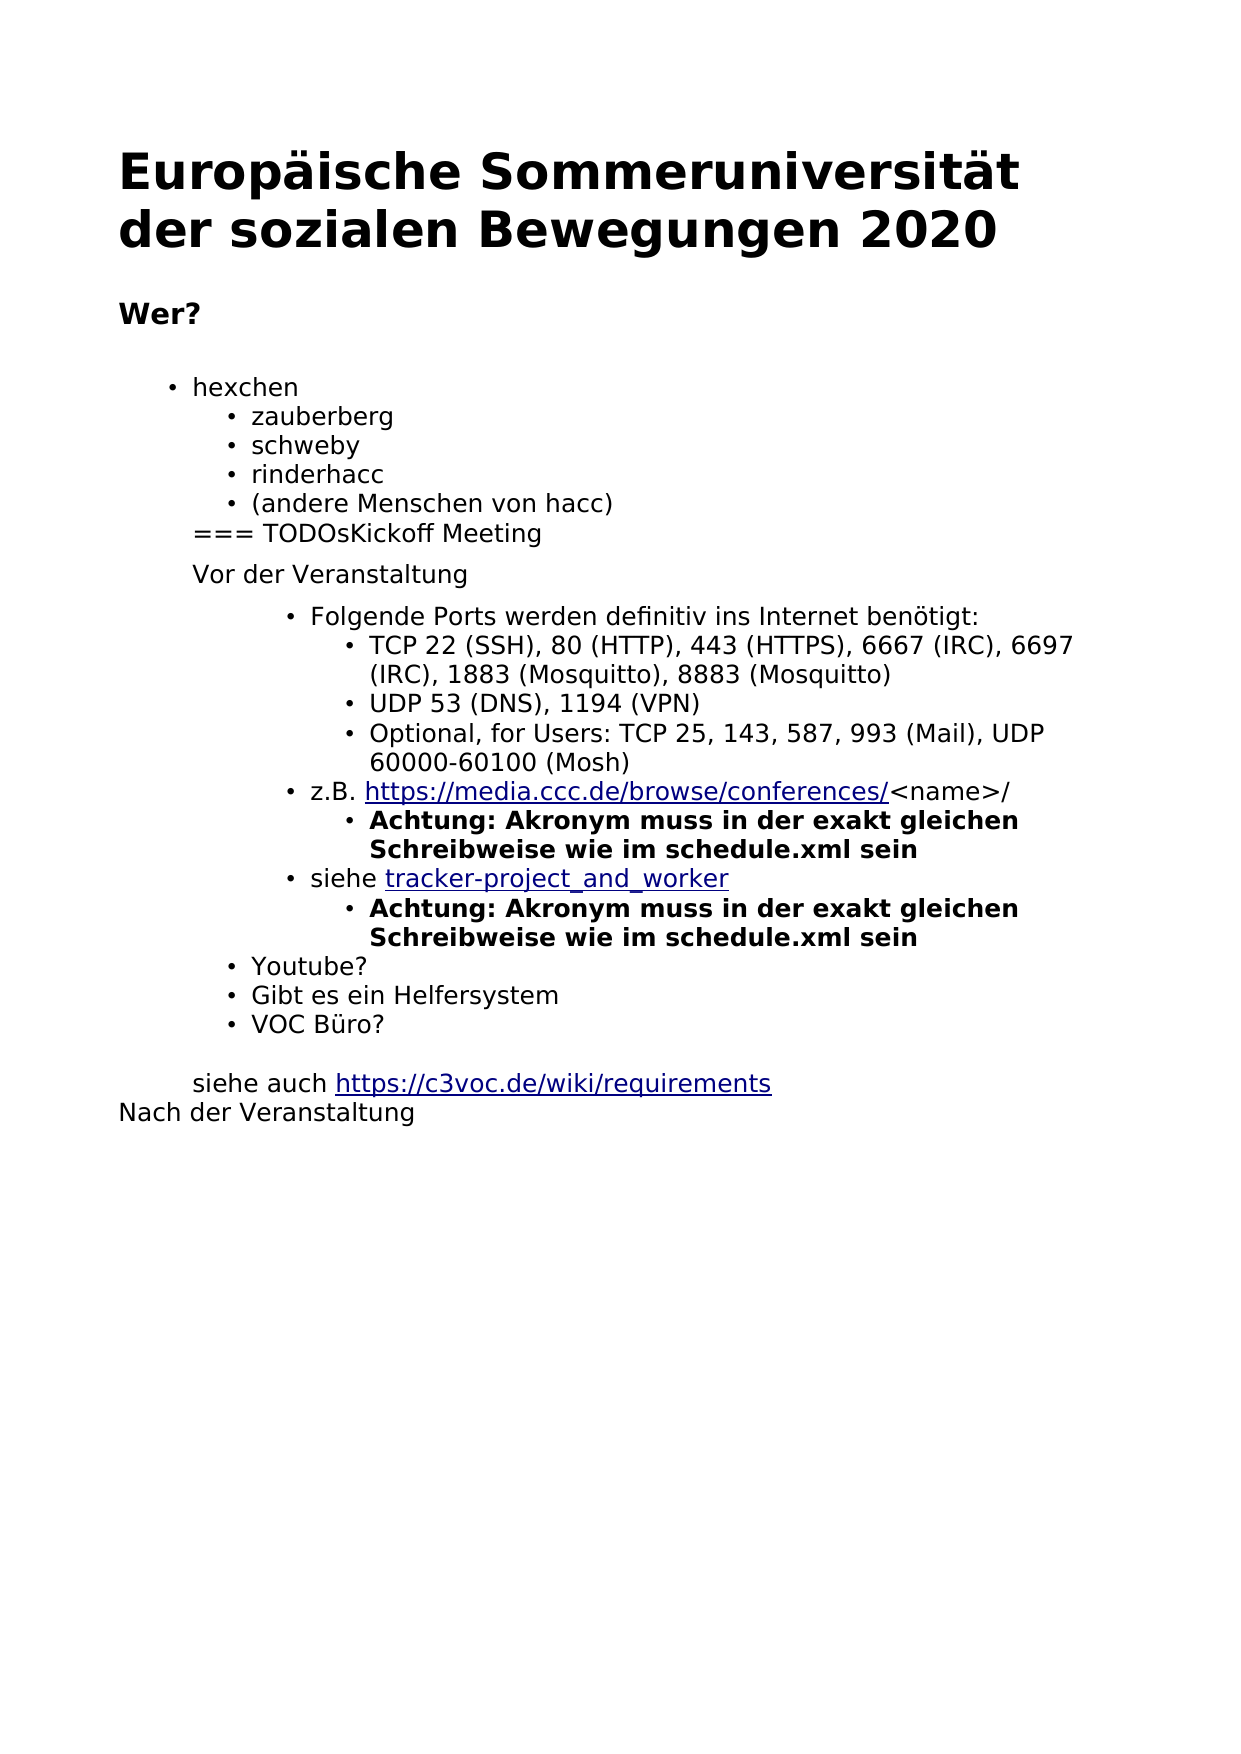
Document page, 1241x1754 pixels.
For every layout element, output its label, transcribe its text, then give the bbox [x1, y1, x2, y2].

list TCP 22 (SSH), 80 (HTTP), 443 (HTTPS), 6667 (IRC), 6697 (IRC), 1883 (Mosquitto), 8883 (Mosquitto) [354, 631, 1122, 690]
list z.B. https://media.ccc.de/browse/conferences/<name>/ [295, 777, 1122, 806]
list (andere Menschen von hacc) [236, 490, 1122, 519]
list schweby [236, 431, 1122, 461]
list Folgende Ports werden definitiv ins Internet benötigt: [295, 602, 1122, 631]
list Gibt es ein Helfersystem [236, 981, 1122, 1011]
list siehe auch https://c3voc.de/wiki/requirements [177, 1069, 1122, 1098]
list Vor der Veranstaltung [177, 561, 1122, 590]
list Optional, for Users: TCP 25, 143, 587, 993 (Mail), UDP 60000-60100 (Mosh) [354, 719, 1122, 777]
list UDP 53 (DNS), 1194 (VPN) [354, 690, 1122, 719]
subtitle Europäische Sommeruniversität der sozialen Bewegungen 2020 [118, 143, 1122, 259]
list Youtube? [236, 952, 1122, 981]
list siehe tracker-project_and_worker [295, 865, 1122, 894]
list rinderhacc [236, 461, 1122, 490]
list hexchen [177, 373, 1122, 402]
subtitle Wer? [118, 297, 1122, 331]
text Nach der Veranstaltung [118, 1098, 1122, 1127]
list Achtung: Akronym muss in der exakt gleichen Schreibweise wie im schedule.xml sein [354, 894, 1122, 952]
list Achtung: Akronym muss in der exakt gleichen Schreibweise wie im schedule.xml sein [354, 806, 1122, 865]
list === TODOsKickoff Meeting [177, 519, 1122, 548]
list zauberberg [236, 402, 1122, 431]
list VOC Büro? [236, 1011, 1122, 1040]
